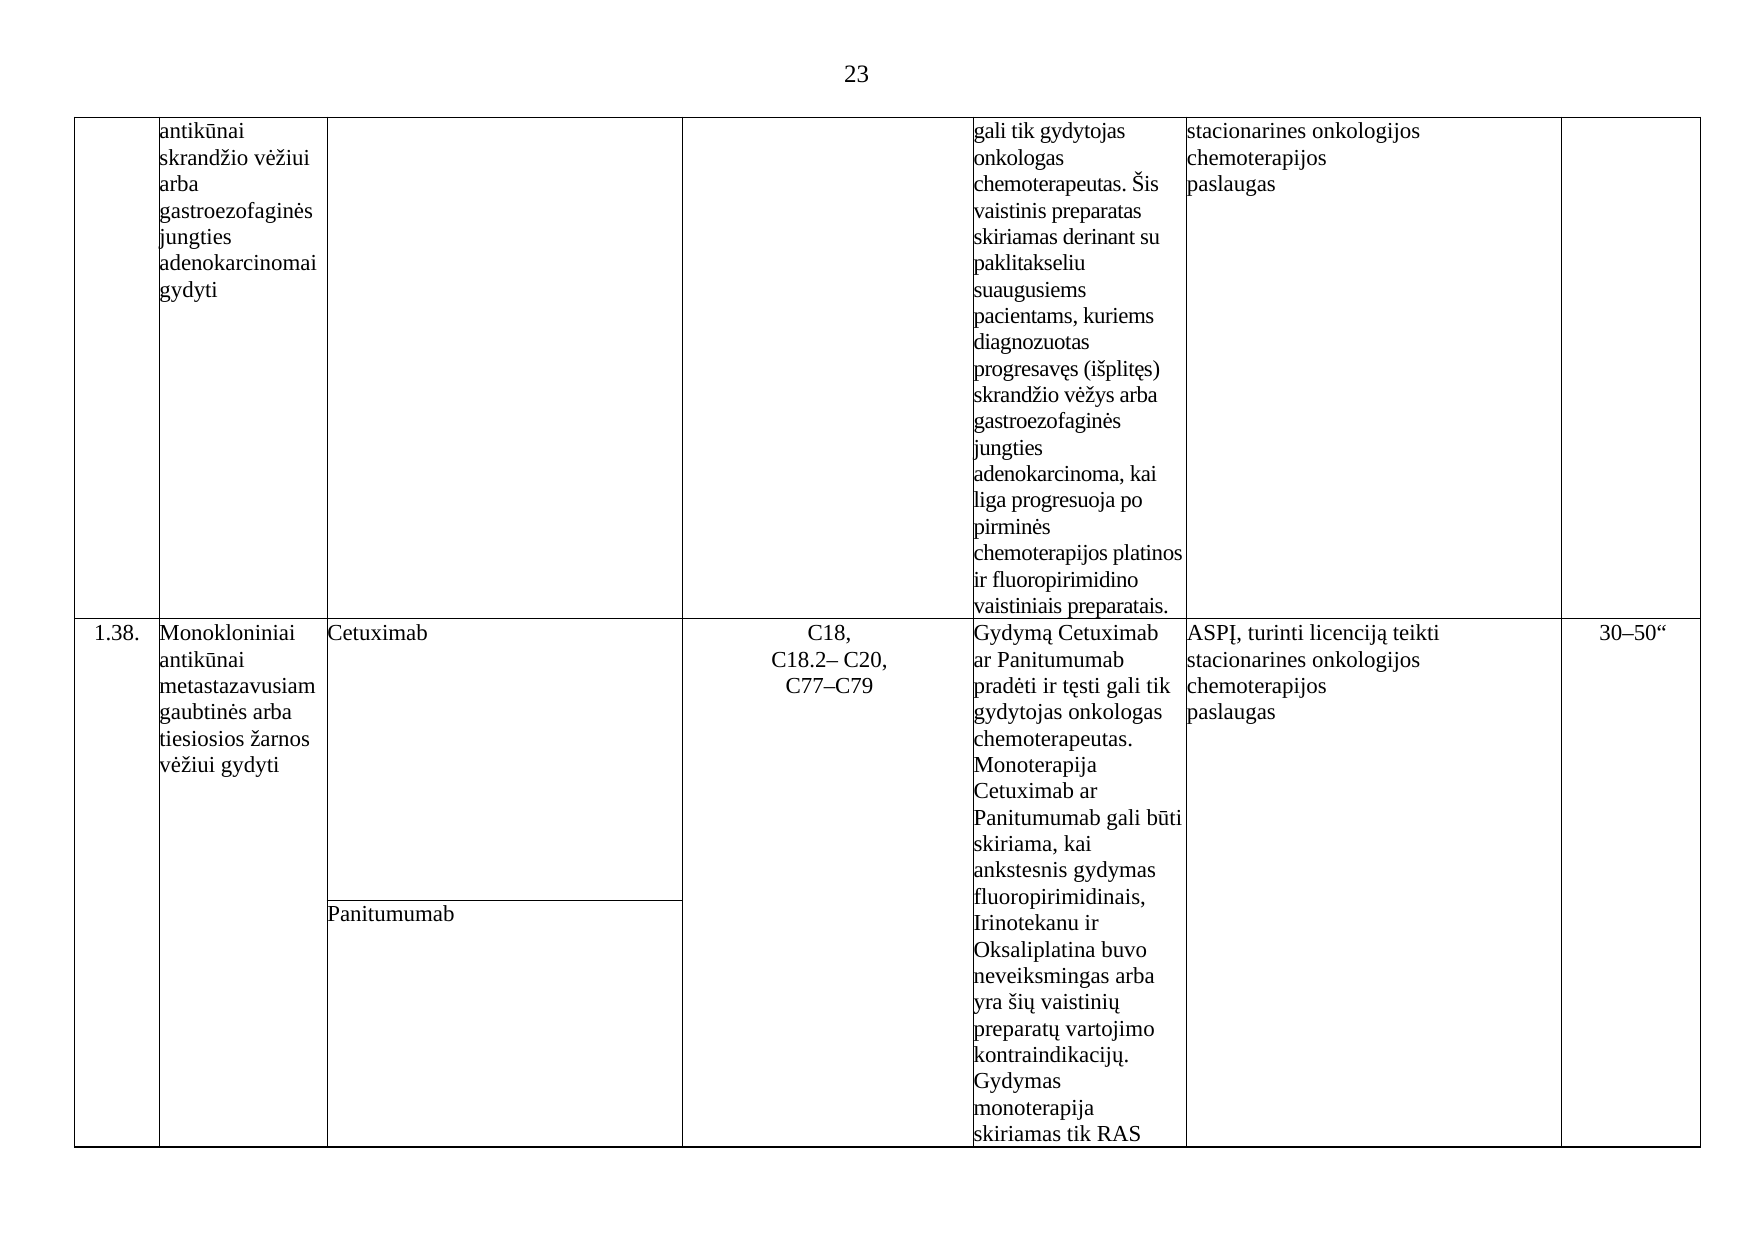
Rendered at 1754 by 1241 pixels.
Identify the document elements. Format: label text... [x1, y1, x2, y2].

table_cell ASPĮ, turinti licenciją teikti stacionarines onkologijos chemoterapijos paslaugas [1187, 619, 1561, 1146]
table_cell [328, 118, 682, 618]
table_cell [75, 118, 159, 618]
table_cell Gydymą Cetuximab ar Panitumumab pradėti ir tęsti gali tik gydytojas onkologas chemoterapeutas. Monoterapija Cetuximab ar Panitumumab gali būti skiriama, kai ankstesnis gydymas fluoropirimidinais, Irinotekanu ir Oksaliplatina buvo neveiksmingas arba yra šių vaistinių preparatų vartojimo kontraindikacijų. Gydymas monoterapija skiriamas tik RAS [974, 619, 1186, 1146]
table_cell 1.38. [75, 619, 159, 1146]
table_cell [1562, 118, 1700, 618]
table_cell C18, C18.2– C20, C77–C79 [683, 619, 973, 1146]
table_cell Monokloniniai antikūnai metastazavusiam gaubtinės arba tiesiosios žarnos vėžiui gydyti [160, 619, 327, 1146]
table_cell [683, 118, 973, 618]
table_cell Panitumumab [328, 901, 682, 1146]
table_cell gali tik gydytojas onkologas chemoterapeutas. Šis vaistinis preparatas skiriamas derinant su paklitakseliu suaugusiems pacientams, kuriems diagnozuotas progresavęs (išplitęs) skrandžio vėžys arba gastroezofaginės jungties adenokarcinoma, kai liga progresuoja po pirminės chemoterapijos platinos ir fluoropirimidino vaistiniais preparatais. [974, 118, 1186, 618]
table_cell 30–50“ [1562, 619, 1700, 1146]
table_cell Cetuximab [328, 619, 682, 899]
table_cell antikūnai skrandžio vėžiui arba gastroezofaginės jungties adenokarcinomai gydyti [160, 118, 327, 618]
table_cell stacionarines onkologijos chemoterapijos paslaugas [1187, 118, 1561, 618]
